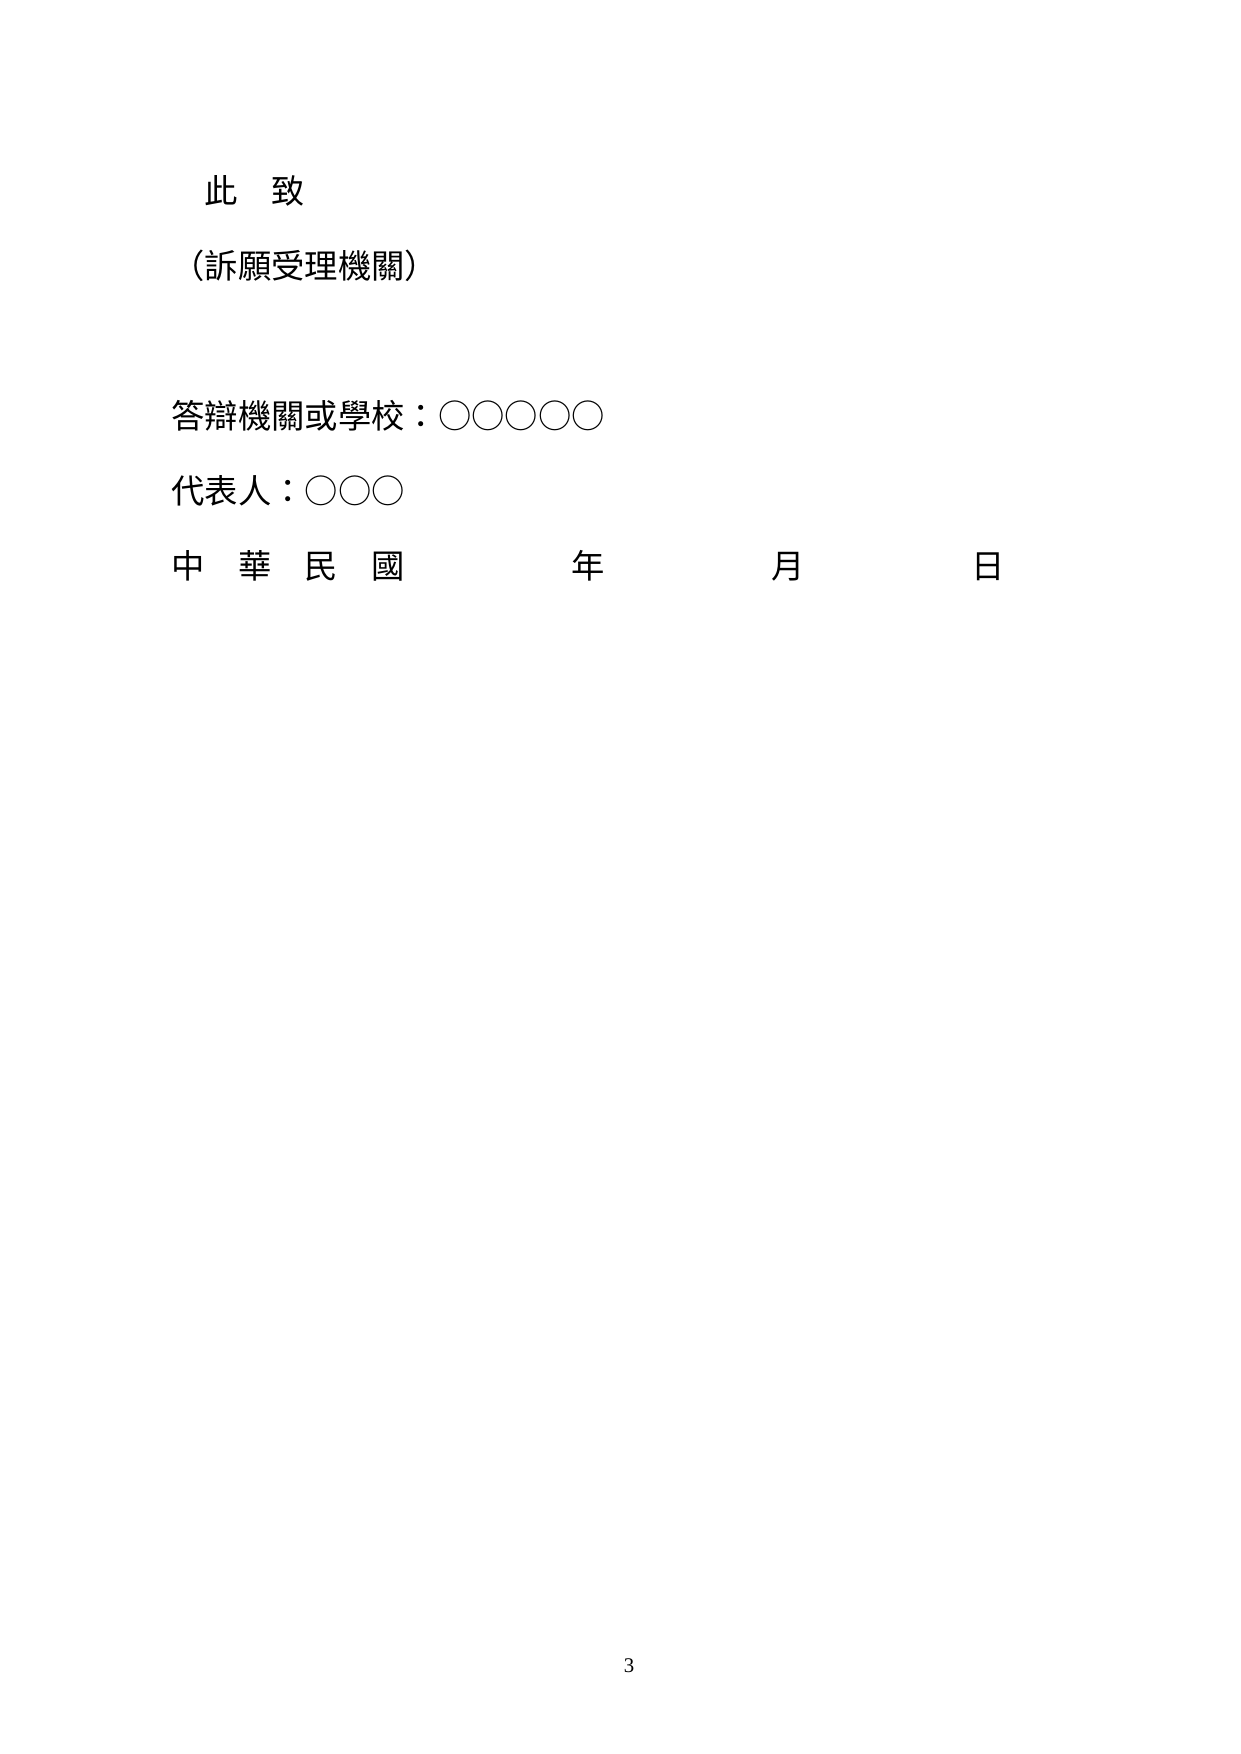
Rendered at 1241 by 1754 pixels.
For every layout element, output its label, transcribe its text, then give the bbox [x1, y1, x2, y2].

text 此 致 [171, 152, 1087, 227]
text 中 華 民 國 年 月 日 [171, 527, 1087, 602]
text 代表人：○○○ [171, 452, 1087, 527]
text 答辯機關或學校：○○○○○ [171, 377, 1087, 452]
text （訴願受理機關） [171, 227, 1087, 302]
